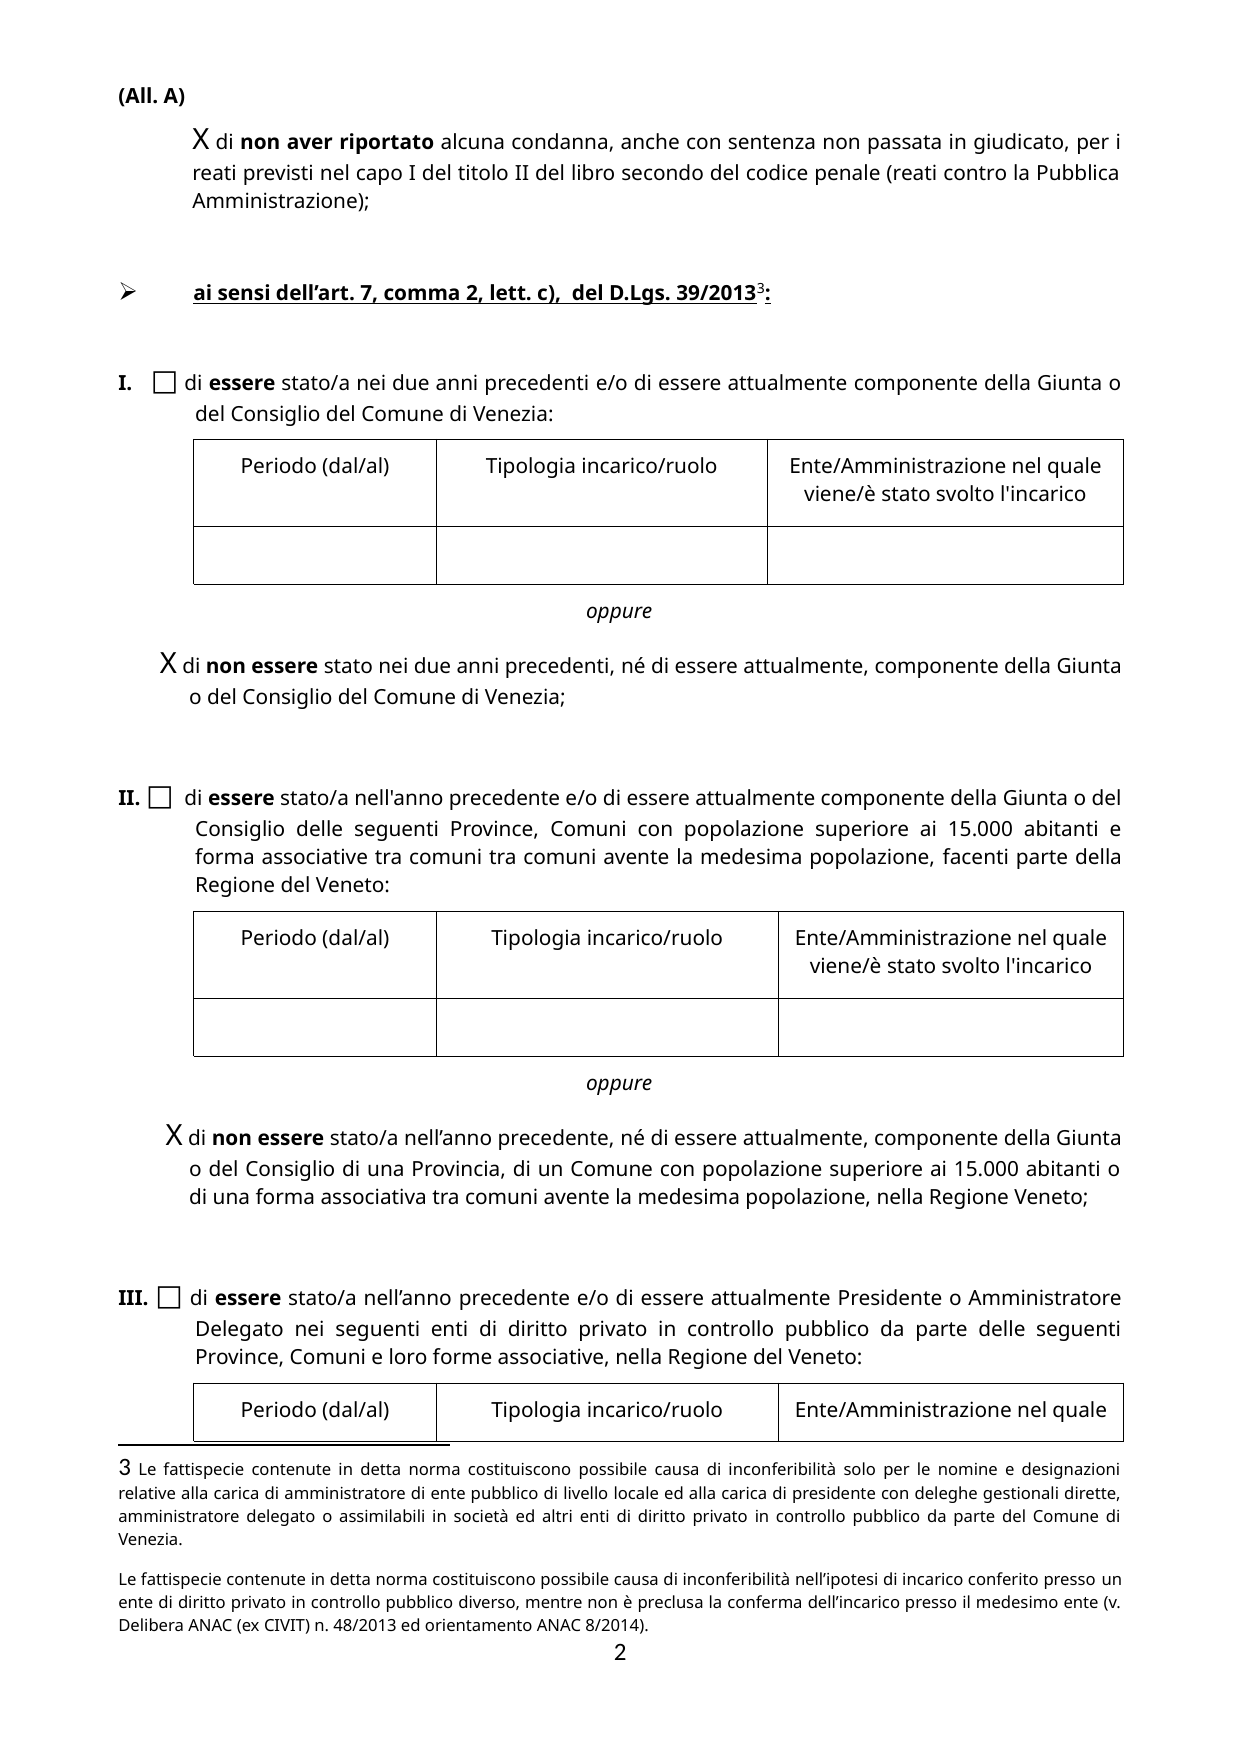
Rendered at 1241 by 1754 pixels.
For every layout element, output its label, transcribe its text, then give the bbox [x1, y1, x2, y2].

table_header Periodo (dal/al) [194, 440, 436, 526]
table_cell [437, 999, 778, 1056]
table_cell [768, 527, 1123, 584]
table_cell [194, 999, 436, 1056]
table_cell [194, 527, 436, 584]
text X di non essere stato nei due anni precedenti, né di essere attualmente, componente della Giunta o del Consiglio del Comune di Venezia; [159, 642, 1122, 710]
text II. □ di essere stato/a nell'anno precedente e/o di essere attualmente componente della Giunta o del Consiglio delle seguenti Province, Comuni con popolazione superiore ai 15.000 abitanti e forma associative tra comuni tra comuni avente la medesima popolazione, facenti parte della Regione del Veneto: [118, 774, 1122, 899]
list ai sensi dell’art. 7, comma 2, lett. c), del D.Lgs. 39/2013: [118, 278, 1122, 307]
text I. □ di essere stato/a nei due anni precedenti e/o di essere attualmente componente della Giunta o del Consiglio del Comune di Venezia: [118, 359, 1122, 427]
text oppure [118, 596, 1122, 624]
text X di non aver riportato alcuna condanna, anche con sentenza non passata in giudicato, per i reati previsti nel capo I del titolo II del libro secondo del codice penale (reati contro la Pubblica Amministrazione); [192, 118, 1122, 215]
table_cell [437, 527, 767, 584]
table_header Ente/Amministrazione nel quale [779, 1384, 1123, 1441]
table_header Tipologia incarico/ruolo [437, 912, 778, 997]
table_header Ente/Amministrazione nel quale viene/è stato svolto l'incarico [768, 440, 1123, 526]
text X di non essere stato/a nell’anno precedente, né di essere attualmente, componente della Giunta o del Consiglio di una Provincia, di un Comune con popolazione superiore ai 15.000 abitanti o di una forma associativa tra comuni avente la medesima popolazione, nella Regione Veneto; [165, 1114, 1122, 1211]
table_header Ente/Amministrazione nel quale viene/è stato svolto l'incarico [779, 912, 1123, 997]
table_header Tipologia incarico/ruolo [437, 1384, 778, 1441]
table_cell [779, 999, 1123, 1056]
text oppure [118, 1068, 1122, 1096]
text III. □ di essere stato/a nell’anno precedente e/o di essere attualmente Presidente o Amministratore Delegato nei seguenti enti di diritto privato in controllo pubblico da parte delle seguenti Province, Comuni e loro forme associative, nella Regione del Veneto: [118, 1274, 1122, 1371]
table_header Periodo (dal/al) [194, 912, 436, 997]
table_header Tipologia incarico/ruolo [437, 440, 767, 526]
list Le fattispecie contenute in detta norma costituiscono possibile causa di inconferibilità solo per le nomine e designazioni relative alla carica di amministratore di ente pubblico di livello locale ed alla carica di presidente con deleghe gestionali dirette, amministratore delegato o assimilabili in società ed altri enti di diritto privato in controllo pubblico da parte del Comune di Venezia. [118, 1451, 1122, 1550]
table_header Periodo (dal/al) [194, 1384, 436, 1441]
list Le fattispecie contenute in detta norma costituiscono possibile causa di inconferibilità nell’ipotesi di incarico conferito presso un ente di diritto privato in controllo pubblico diverso, mentre non è preclusa la conferma dell’incarico presso il medesimo ente (v. Delibera ANAC (ex CIVIT) n. 48/2013 ed orientamento ANAC 8/2014). [118, 1568, 1122, 1636]
